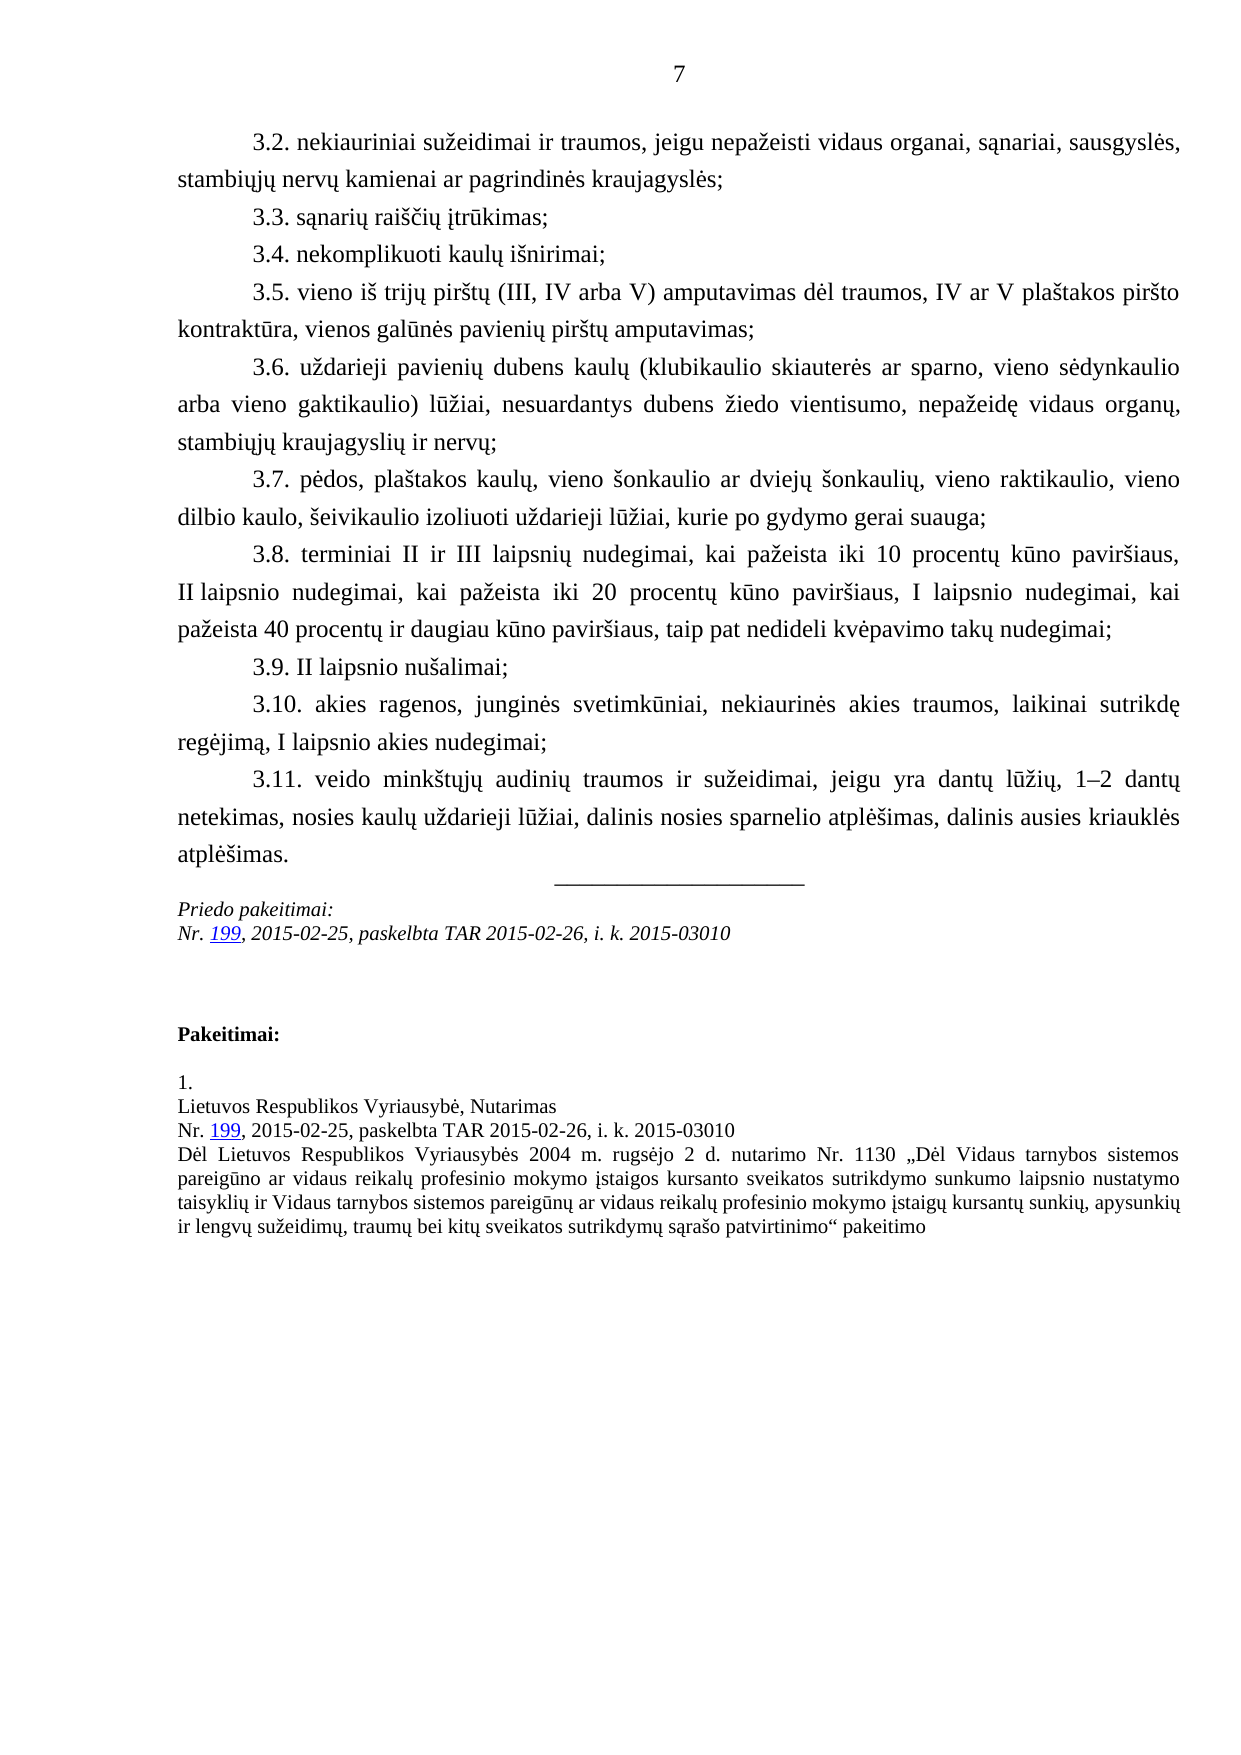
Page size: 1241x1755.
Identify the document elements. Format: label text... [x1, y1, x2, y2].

text 3.7. pėdos, plaštakos kaulų, vieno šonkaulio ar dviejų šonkaulių, vieno raktikaulio, vieno dilbio kaulo, šeivikaulio izoliuoti uždarieji lūžiai, kurie po gydymo gerai suauga; [177, 456, 1181, 531]
text 3.2. nekiauriniai sužeidimai ir traumos, jeigu nepažeisti vidaus organai, sąnariai, sausgyslės, stambiųjų nervų kamienai ar pagrindinės kraujagyslės; [177, 118, 1181, 193]
text Lietuvos Respublikos Vyriausybė, Nutarimas [177, 1094, 1181, 1118]
text Nr. 199, 2015-02-25, paskelbta TAR 2015-02-26, i. k. 2015-03010 [177, 1118, 1181, 1142]
text 3.8. terminiai II ir III laipsnių nudegimai, kai pažeista iki 10 procentų kūno paviršiaus, II laipsnio nudegimai, kai pažeista iki 20 procentų kūno paviršiaus, I laipsnio nudegimai, kai pažeista 40 procentų ir daugiau kūno paviršiaus, taip pat nedideli kvėpavimo takų nudegimai; [177, 531, 1181, 643]
text 3.6. uždarieji pavienių dubens kaulų (klubikaulio skiauterės ar sparno, vieno sėdynkaulio arba vieno gaktikaulio) lūžiai, nesuardantys dubens žiedo vientisumo, nepažeidę vidaus organų, stambiųjų kraujagyslių ir nervų; [177, 343, 1181, 456]
text 3.9. II laipsnio nušalimai; [177, 643, 1181, 681]
text 1. [177, 1070, 1181, 1094]
text 3.5. vieno iš trijų pirštų (III, IV arba V) amputavimas dėl traumos, IV ar V plaštakos piršto kontraktūra, vienos galūnės pavienių pirštų amputavimas; [177, 268, 1181, 343]
text 3.3. sąnarių raiščių įtrūkimas; [177, 193, 1181, 231]
text 3.4. nekomplikuoti kaulų išnirimai; [177, 231, 1181, 268]
text –––––––––––––––––––– [177, 868, 1181, 897]
text 3.10. akies ragenos, junginės svetimkūniai, nekiaurinės akies traumos, laikinai sutrikdę regėjimą, I laipsnio akies nudegimai; [177, 681, 1181, 756]
text Priedo pakeitimai: [177, 897, 1181, 921]
text Pakeitimai: [177, 1022, 1181, 1046]
text 3.11. veido minkštųjų audinių traumos ir sužeidimai, jeigu yra dantų lūžių, 1–2 dantų netekimas, nosies kaulų uždarieji lūžiai, dalinis nosies sparnelio atplėšimas, dalinis ausies kriauklės atplėšimas. [177, 756, 1181, 868]
text Dėl Lietuvos Respublikos Vyriausybės 2004 m. rugsėjo 2 d. nutarimo Nr. 1130 „Dėl Vidaus tarnybos sistemos pareigūno ar vidaus reikalų profesinio mokymo įstaigos kursanto sveikatos sutrikdymo sunkumo laipsnio nustatymo taisyklių ir Vidaus tarnybos sistemos pareigūnų ar vidaus reikalų profesinio mokymo įstaigų kursantų sunkių, apysunkių ir lengvų sužeidimų, traumų bei kitų sveikatos sutrikdymų sąrašo patvirtinimo“ pakeitimo [177, 1142, 1181, 1238]
text Nr. 199, 2015-02-25, paskelbta TAR 2015-02-26, i. k. 2015-03010 [177, 921, 1181, 945]
